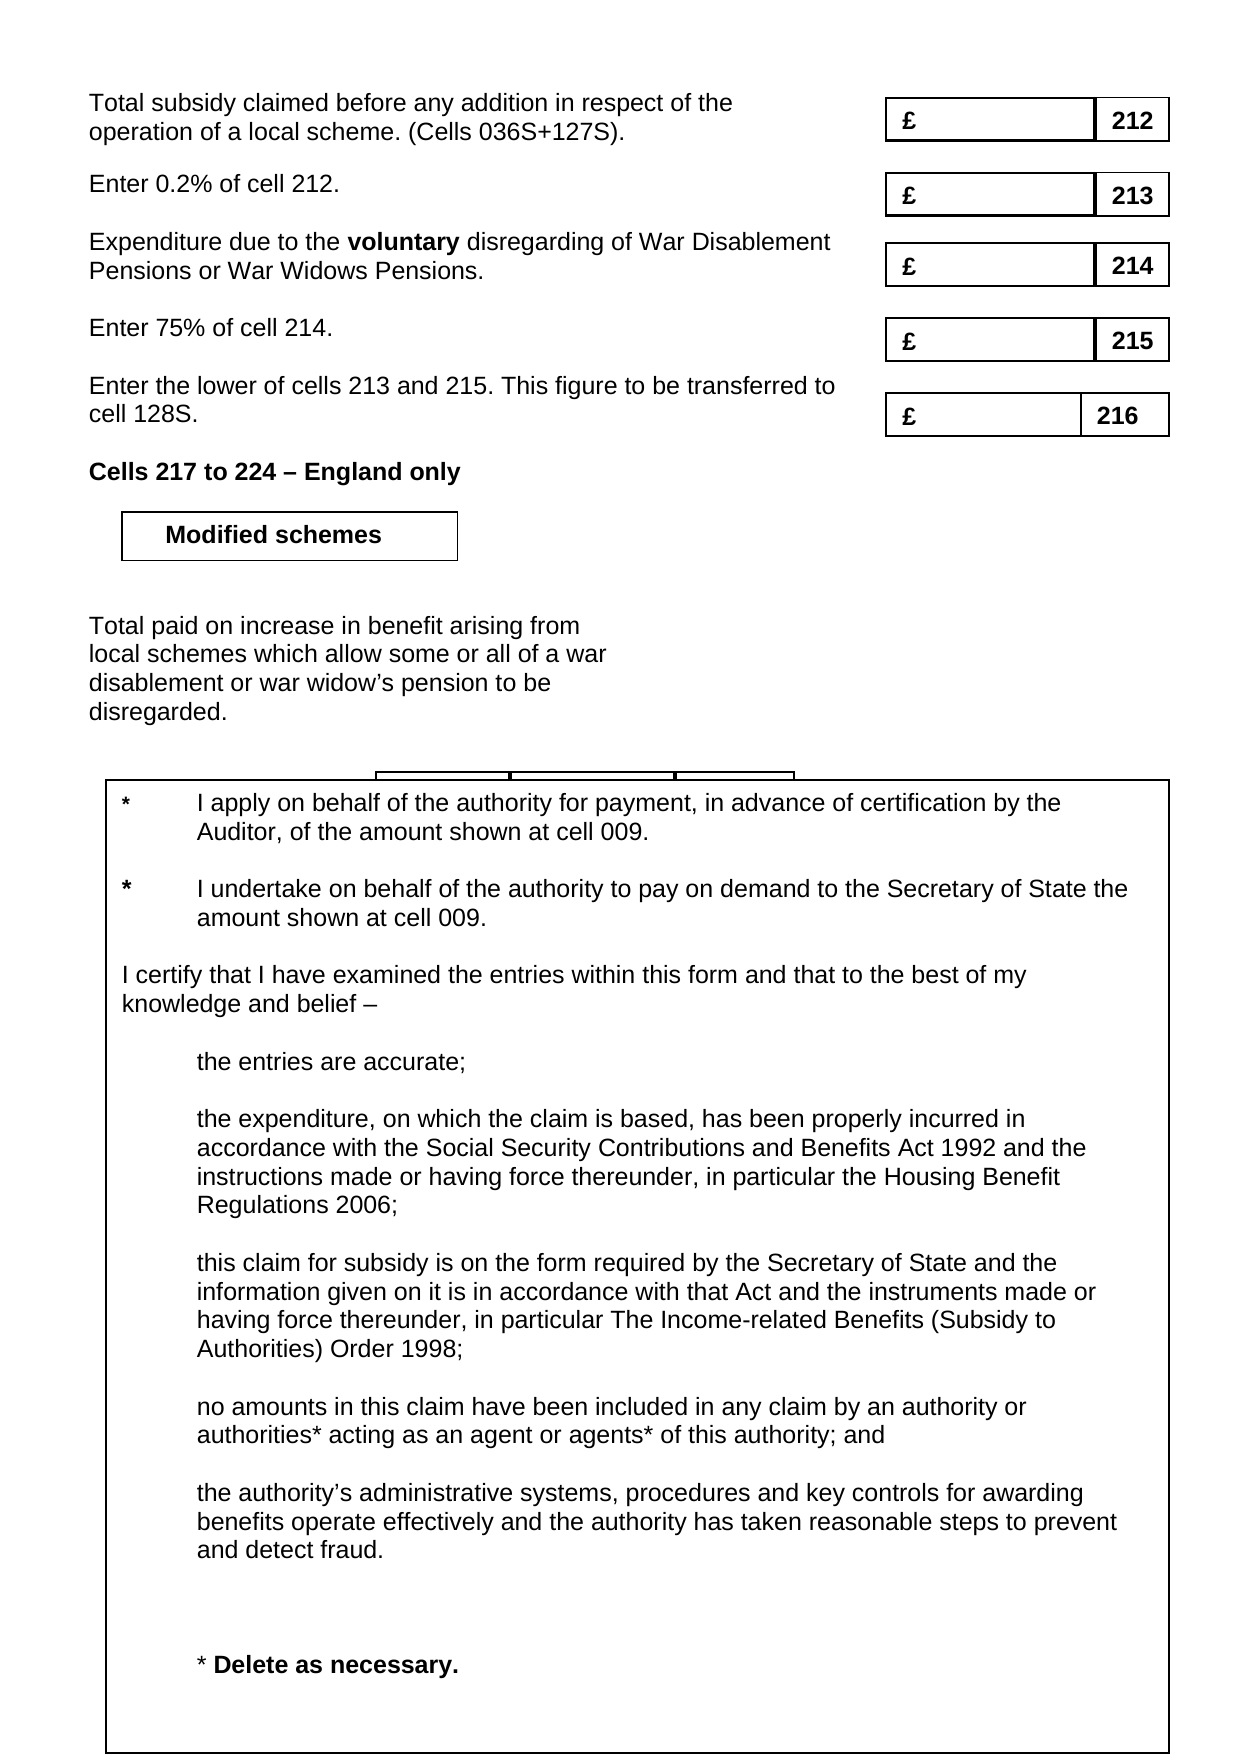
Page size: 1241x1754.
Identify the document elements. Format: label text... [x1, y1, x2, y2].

text Enter 75% of cell 214. [89, 313, 1152, 342]
text [887, 244, 1093, 285]
text £ [902, 106, 1078, 132]
text [887, 394, 1080, 435]
text disablement or war widow’s pension to be [89, 668, 1152, 697]
text Enter 75% of cell 214. [1097, 319, 1168, 360]
text Total subsidy claimed before any addition in respect of the [89, 88, 1152, 117]
text 216S [1097, 401, 1153, 428]
text the authority’s administrative systems, procedures and key controls for awarding benefits operate effectively and the authority has taken reasonable steps to prevent and detect fraud. [197, 1478, 1153, 1564]
subtitle Cells 217 to 224 – England only [89, 457, 1152, 486]
text £ [902, 402, 1078, 427]
text Total subsidy claimed before any addition in respect of the [887, 99, 1093, 139]
text 213 [1112, 181, 1153, 208]
text no amounts in this claim have been included in any claim by an authority or authorities* acting as an agent or agents* of this authority; and [197, 1392, 1153, 1449]
text Enter 75% of cell 214. [887, 319, 1093, 360]
text operation of a local scheme. (Cells 036S+127S). [89, 117, 1152, 145]
text * I undertake on behalf of the authority to pay on demand to the Secretary of State the amount shown at cell 009. [122, 874, 1153, 932]
text Total subsidy claimed before any addition in respect of the [1097, 98, 1168, 140]
text disregarded. [89, 697, 1152, 726]
text [1097, 244, 1168, 285]
text 215 [1112, 326, 1153, 353]
text the expenditure, on which the claim is based, has been properly incurred in accordance with the Social Security Contributions and Benefits Act 1992 and the instructions made or having force thereunder, in particular the Housing Benefit Regulations 2006; [197, 1104, 1153, 1219]
text Enter the lower of cells 213 and 215. This figure to be transferred to [89, 371, 1152, 399]
text the entries are accurate; [122, 1047, 1153, 1076]
text Enter 0.2% of cell 212. [89, 169, 1152, 198]
subtitle Modified schemes [137, 520, 442, 549]
text Pensions or War Widows Pensions. [89, 256, 885, 284]
text * Delete as necessary. [197, 1651, 1153, 1679]
text local schemes which allow some or all of a war [89, 639, 1152, 668]
text [1082, 394, 1168, 435]
text this claim for subsidy is on the form required by the Secretary of State and the information given on it is in accordance with that Act and the instruments made or having force thereunder, in particular The Income-related Benefits (Subsidy to Authorities) Order 1998; [197, 1248, 1153, 1363]
text I certify that I have examined the entries within this form and that to the best of my knowledge and belief – [122, 961, 1153, 1018]
text £ [902, 327, 1078, 352]
text Expenditure due to the voluntary disregarding of War Disablement [89, 227, 1152, 256]
text 212 [1112, 106, 1153, 133]
text 214 [1112, 251, 1153, 278]
text cell 128S. [89, 399, 885, 428]
text Total paid on increase in benefit arising from [89, 611, 1152, 639]
text £ [902, 181, 1078, 207]
text * I apply on behalf of the authority for payment, in advance of certification by the Auditor, of the amount shown at cell 009. [122, 788, 1153, 846]
text £ [902, 252, 1078, 277]
text 216S [1097, 409, 1105, 420]
